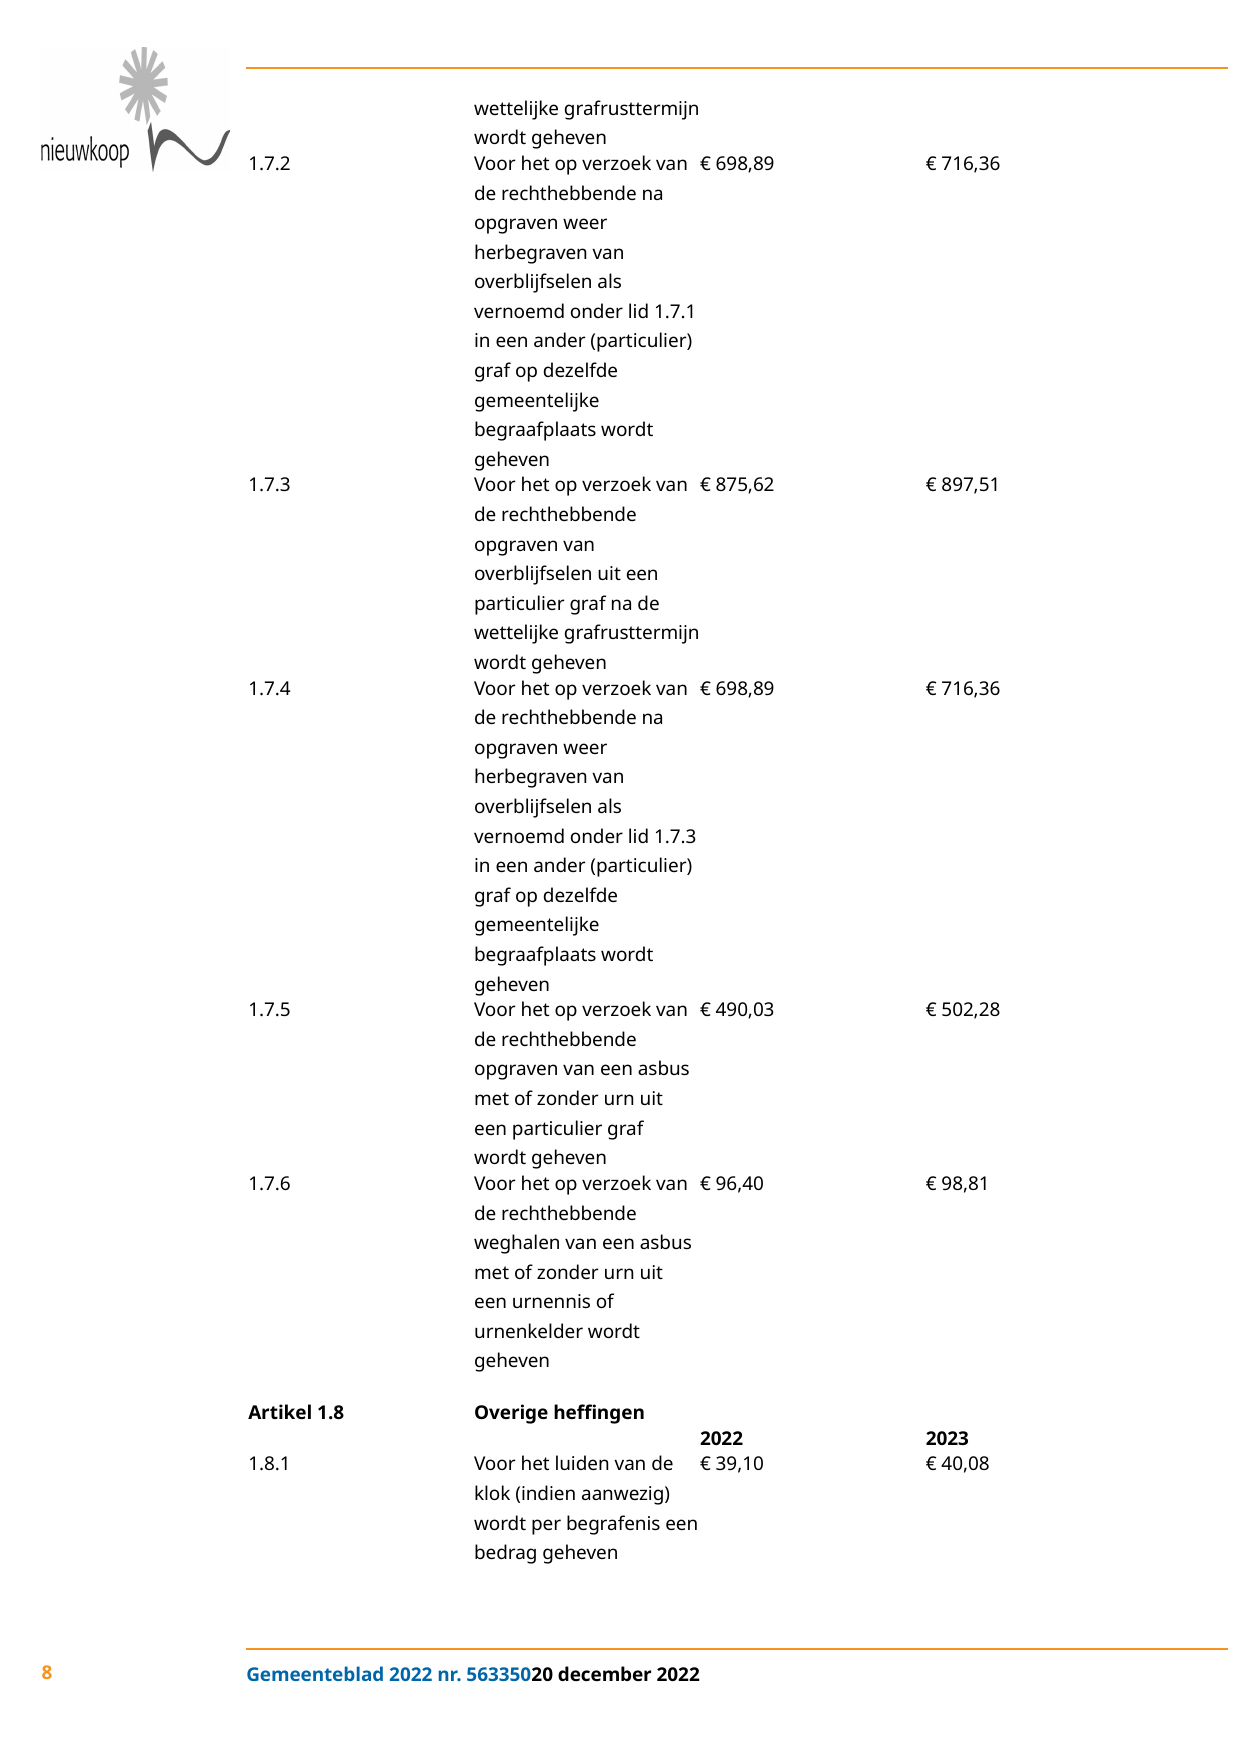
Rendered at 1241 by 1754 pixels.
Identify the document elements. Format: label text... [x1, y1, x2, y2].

table_cell Voor het luiden van de klok (indien aanwezig) wordt per begrafenis een bedrag geheven [474, 1451, 700, 1565]
table_cell [700, 1565, 926, 1591]
table_cell [700, 1399, 926, 1425]
table_cell Voor het op verzoek van de rechthebbende na opgraven weer herbegraven van overblijfselen als vernoemd onder lid 1.7.1 in een ander (particulier) graf op dezelfde gemeentelijke begraafplaats wordt geheven [474, 150, 700, 472]
picture [41, 47, 231, 172]
table_cell 2022 [700, 1425, 926, 1451]
table_cell 1.7.4 [248, 675, 474, 996]
table_cell € 897,51 [926, 472, 1152, 675]
table_cell € 698,89 [700, 150, 926, 472]
table_cell € 502,28 [926, 996, 1152, 1170]
table_cell € 98,81 [926, 1170, 1152, 1373]
table_cell [926, 1565, 1152, 1591]
table_cell [248, 95, 474, 150]
table_cell Voor het op verzoek van de rechthebbende opgraven van overblijfselen uit een particulier graf na de wettelijke grafrusttermijn wordt geheven [474, 472, 700, 675]
table_cell [248, 1565, 474, 1591]
table_cell [248, 1425, 474, 1451]
table_cell Voor het op verzoek van de rechthebbende weghalen van een asbus met of zonder urn uit een urnennis of urnenkelder wordt geheven [474, 1170, 700, 1373]
table_cell [474, 1373, 700, 1399]
table_cell [926, 1399, 1152, 1425]
table_cell Artikel 1.8 [248, 1399, 474, 1425]
table_cell [474, 1425, 700, 1451]
table_cell € 39,10 [700, 1451, 926, 1565]
table_cell [700, 1373, 926, 1399]
table_cell € 716,36 [926, 150, 1152, 472]
table_cell [474, 1565, 700, 1591]
table_cell Overige heffingen [474, 1399, 700, 1425]
table_cell 1.7.5 [248, 996, 474, 1170]
table_cell 1.8.1 [248, 1451, 474, 1565]
table_cell 1.7.6 [248, 1170, 474, 1373]
table_cell € 40,08 [926, 1451, 1152, 1565]
table_cell 2023 [926, 1425, 1152, 1451]
table_cell € 698,89 [700, 675, 926, 996]
table_cell [926, 1373, 1152, 1399]
table_cell 1.7.2 [248, 150, 474, 472]
table_cell [700, 95, 926, 150]
table_cell € 490,03 [700, 996, 926, 1170]
table_cell € 875,62 [700, 472, 926, 675]
table_cell Voor het op verzoek van de rechthebbende opgraven van een asbus met of zonder urn uit een particulier graf wordt geheven [474, 996, 700, 1170]
table_cell € 96,40 [700, 1170, 926, 1373]
table_cell 1.7.3 [248, 472, 474, 675]
table_cell [926, 95, 1152, 150]
table_cell € 716,36 [926, 675, 1152, 996]
table_cell [248, 1373, 474, 1399]
table_cell Voor het op verzoek van de rechthebbende na opgraven weer herbegraven van overblijfselen als vernoemd onder lid 1.7.3 in een ander (particulier) graf op dezelfde gemeentelijke begraafplaats wordt geheven [474, 675, 700, 996]
table_cell wettelijke grafrusttermijn wordt geheven [474, 95, 700, 150]
